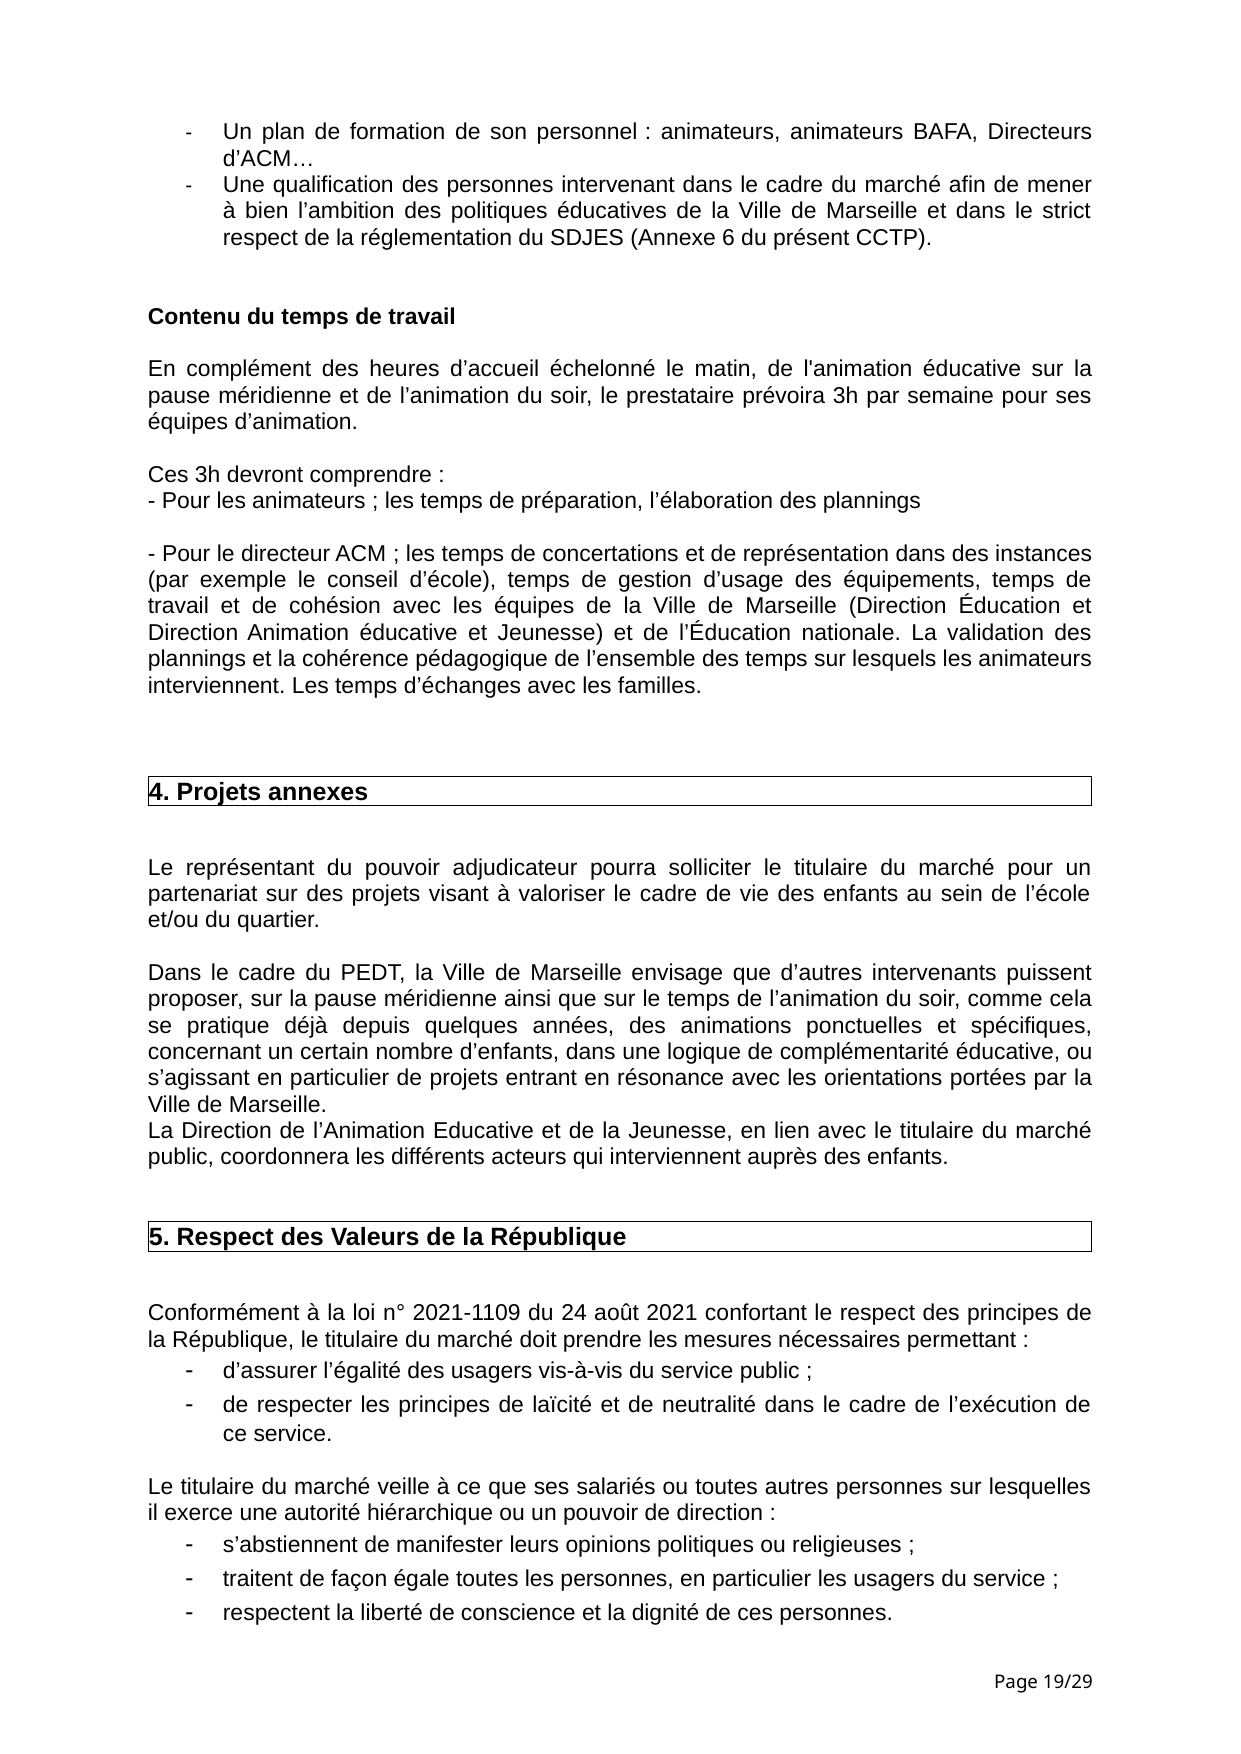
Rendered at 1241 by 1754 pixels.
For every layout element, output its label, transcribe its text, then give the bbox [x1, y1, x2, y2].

text Ces 3h devront comprendre : [148, 461, 1092, 487]
subtitle 4. Projets annexes [149, 777, 1091, 805]
list Une qualification des personnes intervenant dans le cadre du marché afin de mener à bien l’ambition des politiques éducatives de la Ville de Marseille et dans le strict respect de la réglementation du SDJES (Annexe 6 du présent CCTP). [185, 171, 1092, 250]
subtitle 5. Respect des Valeurs de la République [149, 1222, 1091, 1251]
list respectent la liberté de conscience et la dignité de ces personnes. [185, 1594, 1092, 1628]
text Contenu du temps de travail [148, 303, 1092, 329]
list de respecter les principes de laïcité et de neutralité dans le cadre de l’exécution de ce service. [185, 1386, 1092, 1446]
text Dans le cadre du PEDT, la Ville de Marseille envisage que d’autres intervenants puissent proposer, sur la pause méridienne ainsi que sur le temps de l’animation du soir, comme cela se pratique déjà depuis quelques années, des animations ponctuelles et spécifiques, concernant un certain nombre d’enfants, dans une logique de complémentarité éducative, ou s’agissant en particulier de projets entrant en résonance avec les orientations portées par la Ville de Marseille. [148, 959, 1092, 1117]
list Un plan de formation de son personnel : animateurs, animateurs BAFA, Directeurs d’ACM… [185, 118, 1092, 171]
list d’assurer l’égalité des usagers vis-à-vis du service public ; [185, 1352, 1092, 1386]
list traitent de façon égale toutes les personnes, en particulier les usagers du service ; [185, 1559, 1092, 1594]
text - Pour les animateurs ; les temps de préparation, l’élaboration des plannings [148, 487, 1092, 513]
text Conformément à la loi n° 2021-1109 du 24 août 2021 confortant le respect des principes de la République, le titulaire du marché doit prendre les mesures nécessaires permettant : [148, 1299, 1092, 1352]
list s’abstiennent de manifester leurs opinions politiques ou religieuses ; [185, 1526, 1092, 1559]
text Le représentant du pouvoir adjudicateur pourra solliciter le titulaire du marché pour un partenariat sur des projets visant à valoriser le cadre de vie des enfants au sein de l’école et/ou du quartier. [148, 853, 1092, 932]
text Le titulaire du marché veille à ce que ses salariés ou toutes autres personnes sur lesquelles il exerce une autorité hiérarchique ou un pouvoir de direction : [148, 1473, 1092, 1526]
text En complément des heures d’accueil échelonné le matin, de l'animation éducative sur la pause méridienne et de l’animation du soir, le prestataire prévoira 3h par semaine pour ses équipes d’animation. [148, 355, 1092, 434]
text La Direction de l’Animation Educative et de la Jeunesse, en lien avec le titulaire du marché public, coordonnera les différents acteurs qui interviennent auprès des enfants. [148, 1117, 1092, 1170]
text - Pour le directeur ACM ; les temps de concertations et de représentation dans des instances (par exemple le conseil d’école), temps de gestion d’usage des équipements, temps de travail et de cohésion avec les équipes de la Ville de Marseille (Direction Éducation et Direction Animation éducative et Jeunesse) et de l’Éducation nationale. La validation des plannings et la cohérence pédagogique de l’ensemble des temps sur lesquels les animateurs interviennent. Les temps d’échanges avec les familles. [148, 540, 1092, 698]
